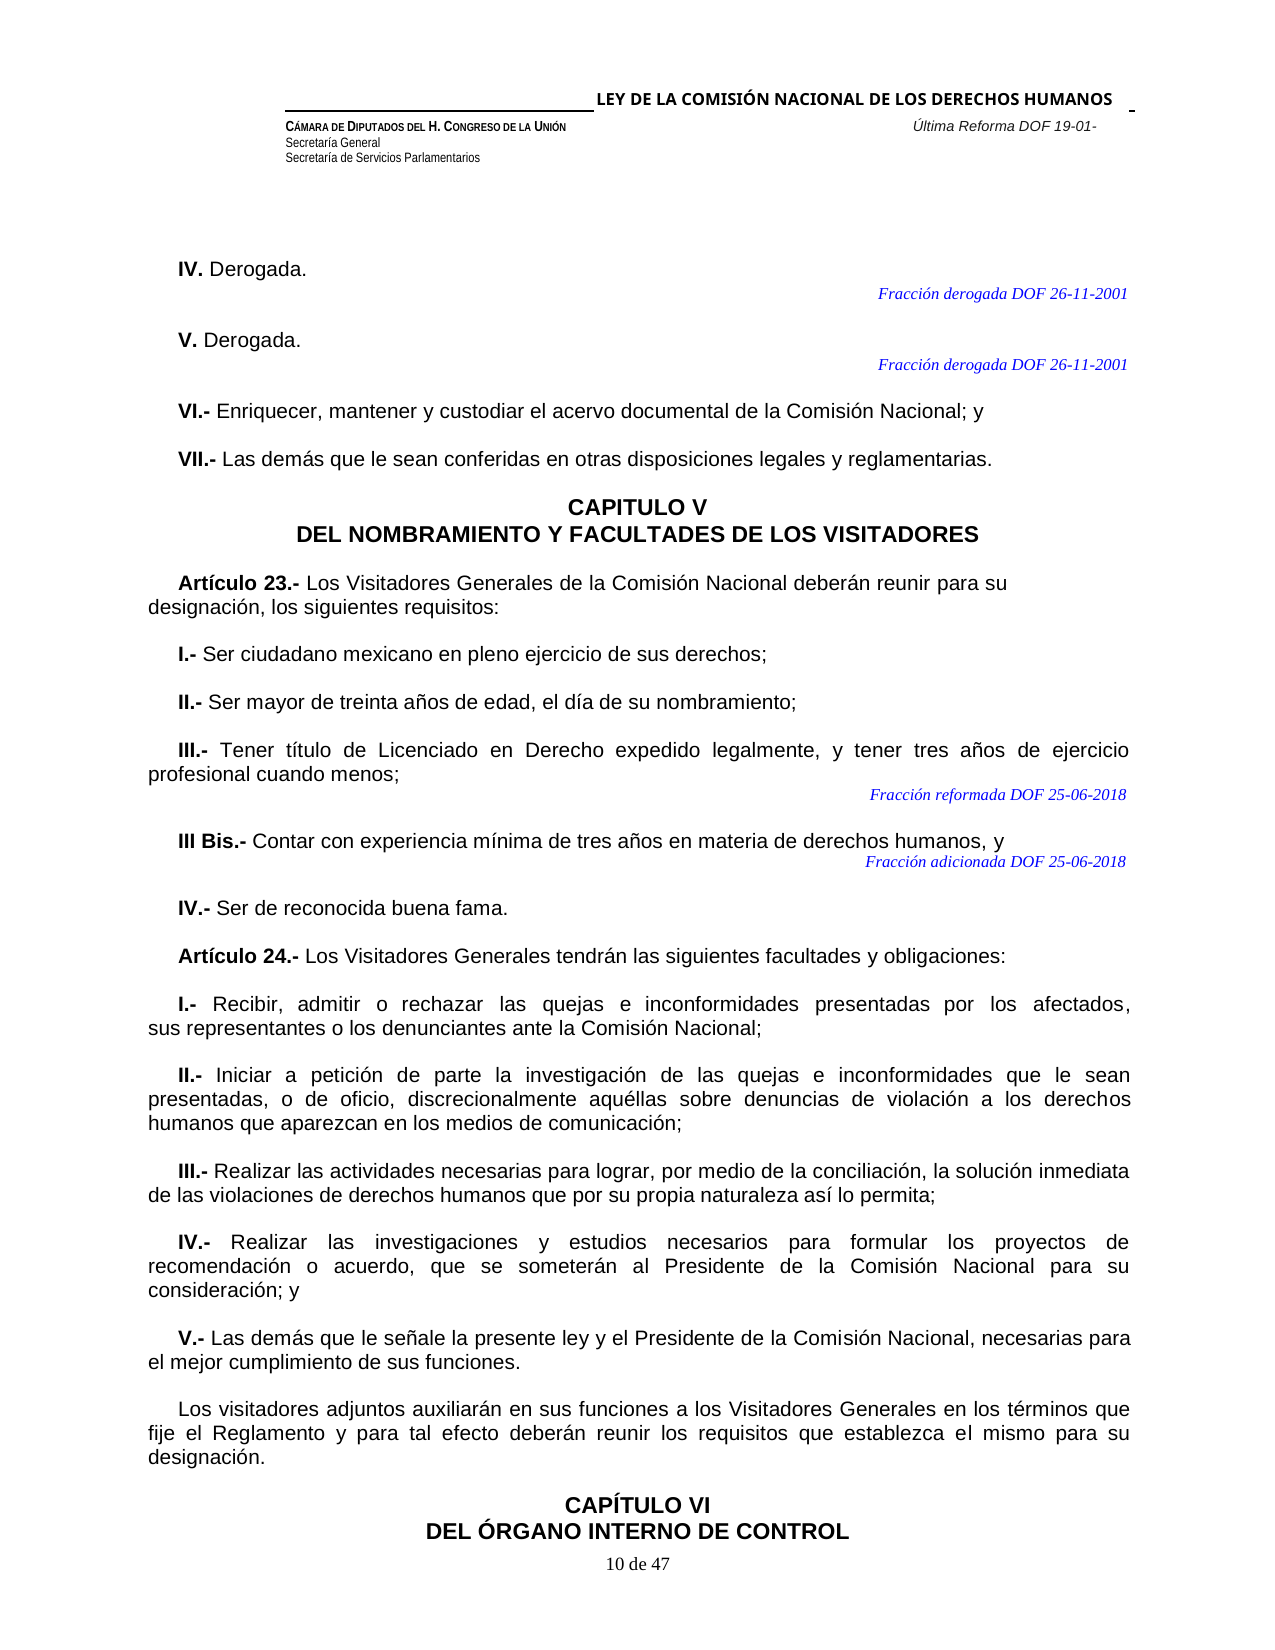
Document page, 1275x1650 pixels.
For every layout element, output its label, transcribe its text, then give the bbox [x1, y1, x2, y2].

text VII.- Las demás que le sean conferidas en otras disposiciones legales y reglamentarias. [178, 447, 1148, 471]
text IV.- Ser de reconocida buena fama. [178, 896, 1148, 919]
text Fracción reformada DOF 25-06-2018 [135, 786, 1128, 804]
text VI.- Enriquecer, mantener y custodiar el acervo documental de la Comisión Nacional; y [178, 398, 1148, 422]
text IV.- Realizar las investigaciones y estudios necesarios para formular los proyectos de recomendación o acuerdo, que se someterán al Presidente de la Comisión Nacional para su consideración; y [148, 1230, 1130, 1302]
text II.- Iniciar a petición de parte la investigación de las quejas e inconformidades que le sean presentadas, o de oficio, discrecionalmente aquéllas sobre denuncias de violación a los derechos humanos que aparezcan en los medios de comunicación; [148, 1063, 1131, 1135]
text IV. Derogada. [178, 257, 311, 281]
text I.- Recibir, admitir o rechazar las quejas e inconformidades presentadas por los afectados, sus representantes o los denunciantes ante la Comisión Nacional; [148, 991, 1131, 1039]
text I.- Ser ciudadano mexicano en pleno ejercicio de sus derechos; [178, 642, 1148, 666]
text III.- Tener título de Licenciado en Derecho expedido legalmente, y tener tres años de ejercicio profesional cuando menos; [148, 738, 1130, 786]
text V. Derogada. [178, 328, 306, 352]
text III Bis.- Contar con experiencia mínima de tres años en materia de derechos humanos, y [178, 829, 1148, 853]
text Artículo 24.- Los Visitadores Generales tendrán las siguientes facultades y obligaciones: [178, 944, 1148, 968]
text III.- Realizar las actividades necesarias para lograr, por medio de la conciliación, la solución inmediata de las violaciones de derechos humanos que por su propia naturaleza así lo permita; [148, 1158, 1130, 1206]
text DEL NOMBRAMIENTO Y FACULTADES DE LOS VISITADORES [293, 521, 982, 547]
text V.- Las demás que le señale la presente ley y el Presidente de la Comisión Nacional, necesarias para el mejor cumplimiento de sus funciones. [148, 1326, 1131, 1373]
text Los visitadores adjuntos auxiliarán en sus funciones a los Visitadores Generales en los términos que fije el Reglamento y para tal efecto deberán reunir los requisitos que establezca el mismo para su designación. [148, 1397, 1131, 1468]
text Artículo 23.- Los Visitadores Generales de la Comisión Nacional deberán reunir para su designación, los siguientes requisitos: [148, 571, 1130, 619]
text CAPÍTULO VI [561, 1492, 714, 1518]
text Fracción derogada DOF 26-11-2001 [878, 284, 1148, 303]
text Fracción derogada DOF 26-11-2001 [878, 355, 1148, 374]
text DEL ÓRGANO INTERNO DE CONTROL [422, 1518, 852, 1545]
text Fracción adicionada DOF 25-06-2018 [135, 853, 1127, 872]
text II.- Ser mayor de treinta años de edad, el día de su nombramiento; [178, 690, 1148, 714]
text CAPITULO V [564, 494, 711, 520]
